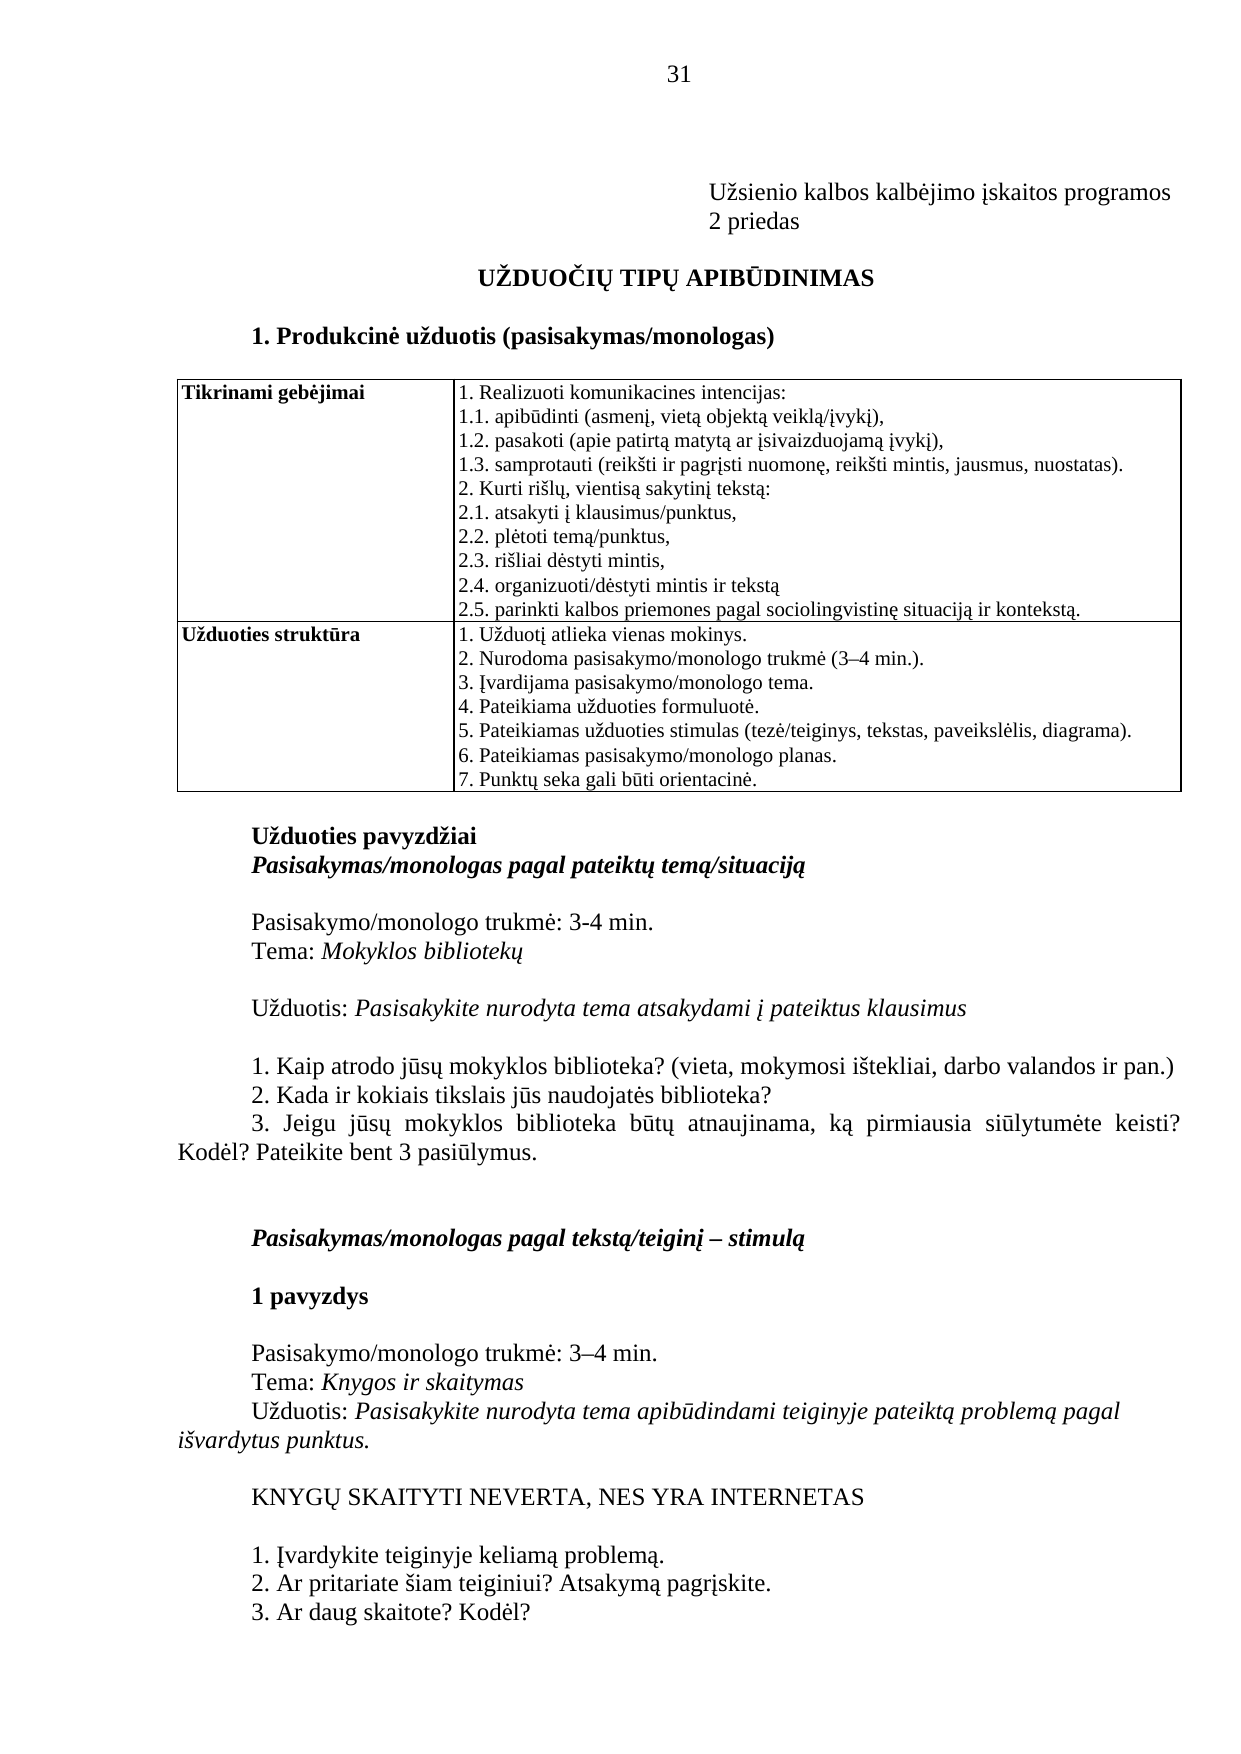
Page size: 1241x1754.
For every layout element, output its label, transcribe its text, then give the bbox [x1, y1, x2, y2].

text 3. Ar daug skaitote? Kodėl? [177, 1597, 1181, 1626]
text UŽDUOČIŲ TIPŲ APIBŪDINIMAS [177, 263, 1181, 292]
text Užsienio kalbos kalbėjimo įskaitos programos [177, 177, 1181, 206]
text Tema: Mokyklos bibliotekų [177, 936, 1181, 965]
text Užduoties pavyzdžiai [177, 821, 1181, 850]
text Pasisakymo/monologo trukmė: 3-4 min. [177, 907, 1181, 936]
text 1 pavyzdys [177, 1281, 1181, 1310]
text Užduotis: Pasisakykite nurodyta tema atsakydami į pateiktus klausimus [177, 993, 1181, 1022]
text 1. Produkcinė užduotis (pasisakymas/monologas) [177, 321, 985, 350]
table_cell Užduoties struktūra [178, 622, 453, 791]
text Pasisakymo/monologo trukmė: 3–4 min. [177, 1338, 1181, 1367]
table_header 1. Realizuoti komunikacines intencijas: 1.1. apibūdinti (asmenį, vietą objektą veiklą/įvykį), 1.2. pasakoti (apie patirtą matytą ar įsivaizduojamą įvykį), 1.3. samprotauti (reikšti ir pagrįsti nuomonę, reikšti mintis, jausmus, nuostatas). 2. Kurti rišlų, vientisą sakytinį tekstą: 2.1. atsakyti į klausimus/punktus, 2.2. plėtoti temą/punktus, 2.3. rišliai dėstyti mintis, 2.4. organizuoti/dėstyti mintis ir tekstą 2.5. parinkti kalbos priemones pagal sociolingvistinę situaciją ir kontekstą. [455, 380, 1180, 621]
text Pasisakymas/monologas pagal tekstą/teiginį – stimulą [177, 1223, 1181, 1252]
text KNYGŲ SKAITYTI NEVERTA, NES YRA INTERNETAS [177, 1482, 1181, 1511]
text Tema: Knygos ir skaitymas [177, 1367, 1181, 1396]
text 1. Kaip atrodo jūsų mokyklos biblioteka? (vieta, mokymosi ištekliai, darbo valandos ir pan.) [177, 1051, 1181, 1080]
text Pasisakymas/monologas pagal pateiktų temą/situaciją [177, 850, 1181, 878]
text 2 priedas [177, 206, 1181, 235]
table_header Tikrinami gebėjimai [178, 380, 453, 621]
text Užduotis: Pasisakykite nurodyta tema apibūdindami teiginyje pateiktą problemą pagal išvardytus punktus. [177, 1396, 1181, 1453]
text 1. Įvardykite teiginyje keliamą problemą. [177, 1540, 1181, 1568]
text 2. Ar pritariate šiam teiginiui? Atsakymą pagrįskite. [177, 1568, 1181, 1597]
text 3. Jeigu jūsų mokyklos biblioteka būtų atnaujinama, ką pirmiausia siūlytumėte keisti? Kodėl? Pateikite bent 3 pasiūlymus. [177, 1108, 1181, 1166]
table_cell 1. Užduotį atlieka vienas mokinys. 2. Nurodoma pasisakymo/monologo trukmė (3–4 min.). 3. Įvardijama pasisakymo/monologo tema. 4. Pateikiama užduoties formuluotė. 5. Pateikiamas užduoties stimulas (tezė/teiginys, tekstas, paveikslėlis, diagrama). 6. Pateikiamas pasisakymo/monologo planas. 7. Punktų seka gali būti orientacinė. [455, 622, 1180, 791]
text 2. Kada ir kokiais tikslais jūs naudojatės biblioteka? [177, 1080, 1181, 1108]
